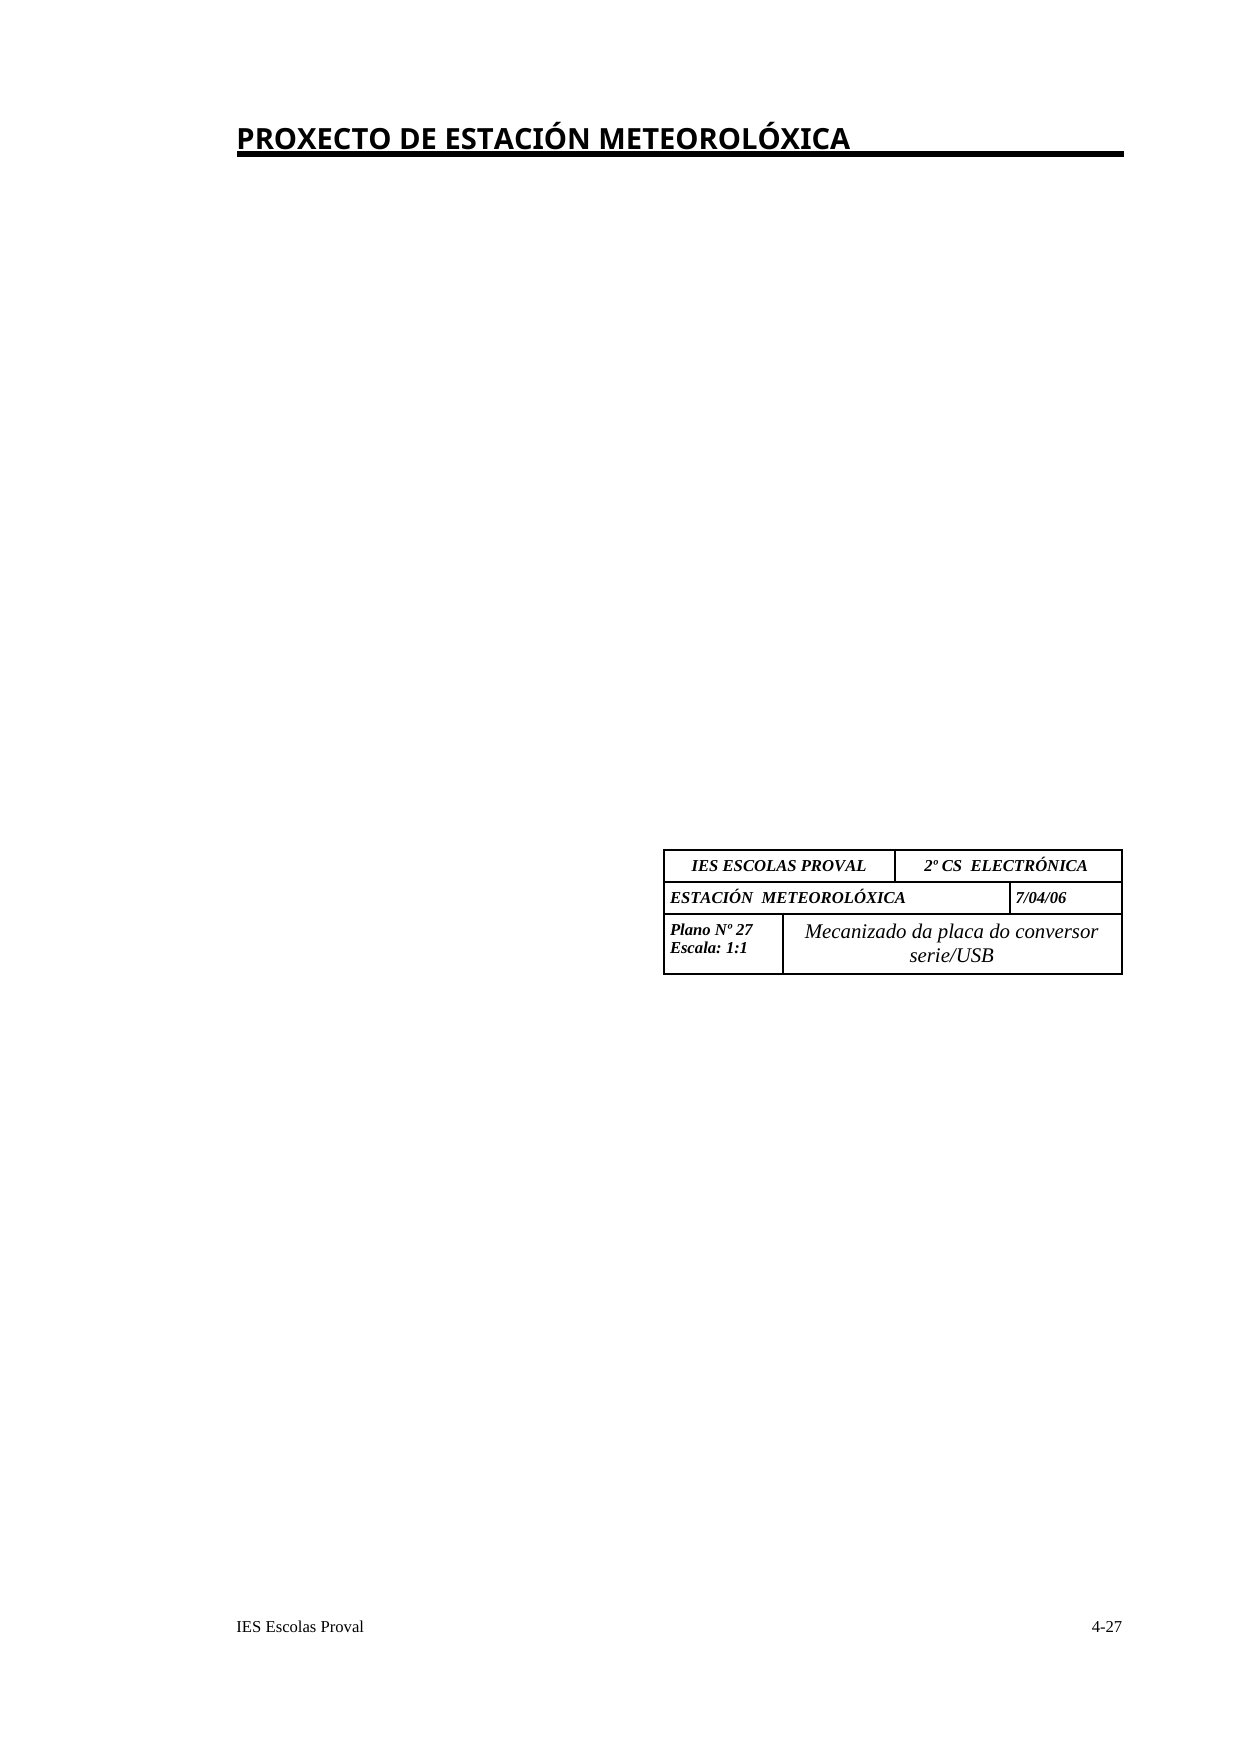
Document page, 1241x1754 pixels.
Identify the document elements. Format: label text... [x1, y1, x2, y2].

table_cell ESTACIÓN METEOROLÓXICA [665, 883, 1009, 913]
table_cell Plano Nº 27 Escala: 1:1 [665, 915, 782, 972]
table_cell Mecanizado da placa do conversor serie/USB [784, 915, 1121, 972]
table_header 2º CS ELECTRÓNICA [896, 851, 1121, 881]
table_header IES ESCOLAS PROVAL [665, 851, 894, 881]
table_cell 7/04/06 [1011, 883, 1121, 913]
